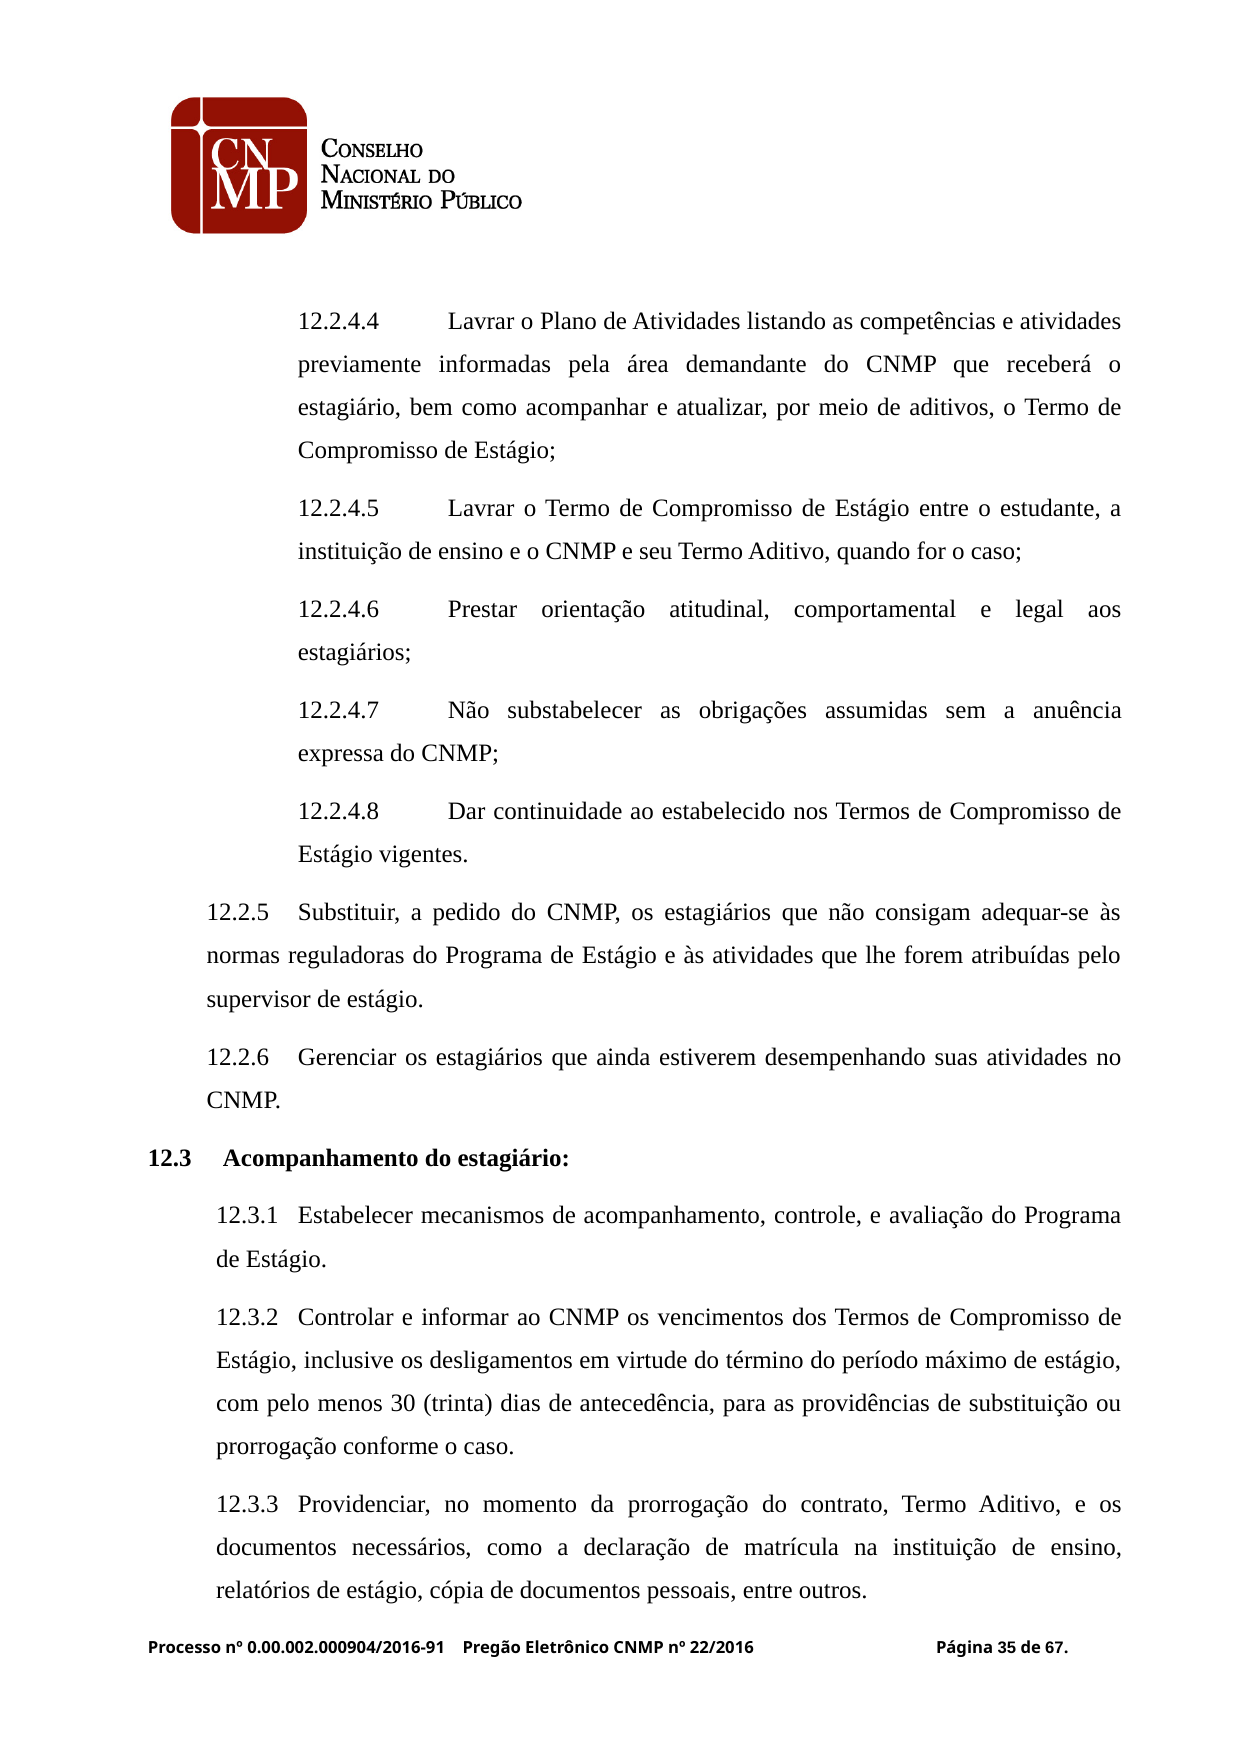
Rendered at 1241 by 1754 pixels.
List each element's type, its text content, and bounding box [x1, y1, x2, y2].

list 12.3.3 Providenciar, no momento da prorrogação do contrato, Termo Aditivo, e os documentos necessários, como a declaração de matrícula na instituição de ensino, relatórios de estágio, cópia de documentos pessoais, entre outros. [216, 1489, 1122, 1604]
list 12.2.4.4 Lavrar o Plano de Atividades listando as competências e atividades previamente informadas pela área demandante do CNMP que receberá o estagiário, bem como acompanhar e atualizar, por meio de aditivos, o Termo de Compromisso de Estágio; [298, 306, 1122, 464]
list 12.3.1 Estabelecer mecanismos de acompanhamento, controle, e avaliação do Programa de Estágio. [216, 1201, 1122, 1272]
list 12.3.2 Controlar e informar ao CNMP os vencimentos dos Termos de Compromisso de Estágio, inclusive os desligamentos em virtude do término do período máximo de estágio, com pelo menos 30 (trinta) dias de antecedência, para as providências de substituição ou prorrogação conforme o caso. [216, 1302, 1122, 1460]
picture [147, 75, 537, 255]
list 12.2.6 Gerenciar os estagiários que ainda estiverem desempenhando suas atividades no CNMP. [206, 1042, 1122, 1113]
list 12.2.4.5 Lavrar o Termo de Compromisso de Estágio entre o estudante, a instituição de ensino e o CNMP e seu Termo Aditivo, quando for o caso; [298, 493, 1122, 565]
list 12.2.5 Substituir, a pedido do CNMP, os estagiários que não consigam adequar-se às normas reguladoras do Programa de Estágio e às atividades que lhe forem atribuídas pelo supervisor de estágio. [206, 897, 1122, 1012]
list 12.2.4.6 Prestar orientação atitudinal, comportamental e legal aos estagiários; [298, 594, 1122, 666]
list 12.2.4.8 Dar continuidade ao estabelecido nos Termos de Compromisso de Estágio vigentes. [298, 796, 1122, 868]
list 12.3 Acompanhamento do estagiário: [148, 1143, 1122, 1171]
list 12.2.4.7 Não substabelecer as obrigações assumidas sem a anuência expressa do CNMP; [298, 695, 1122, 767]
